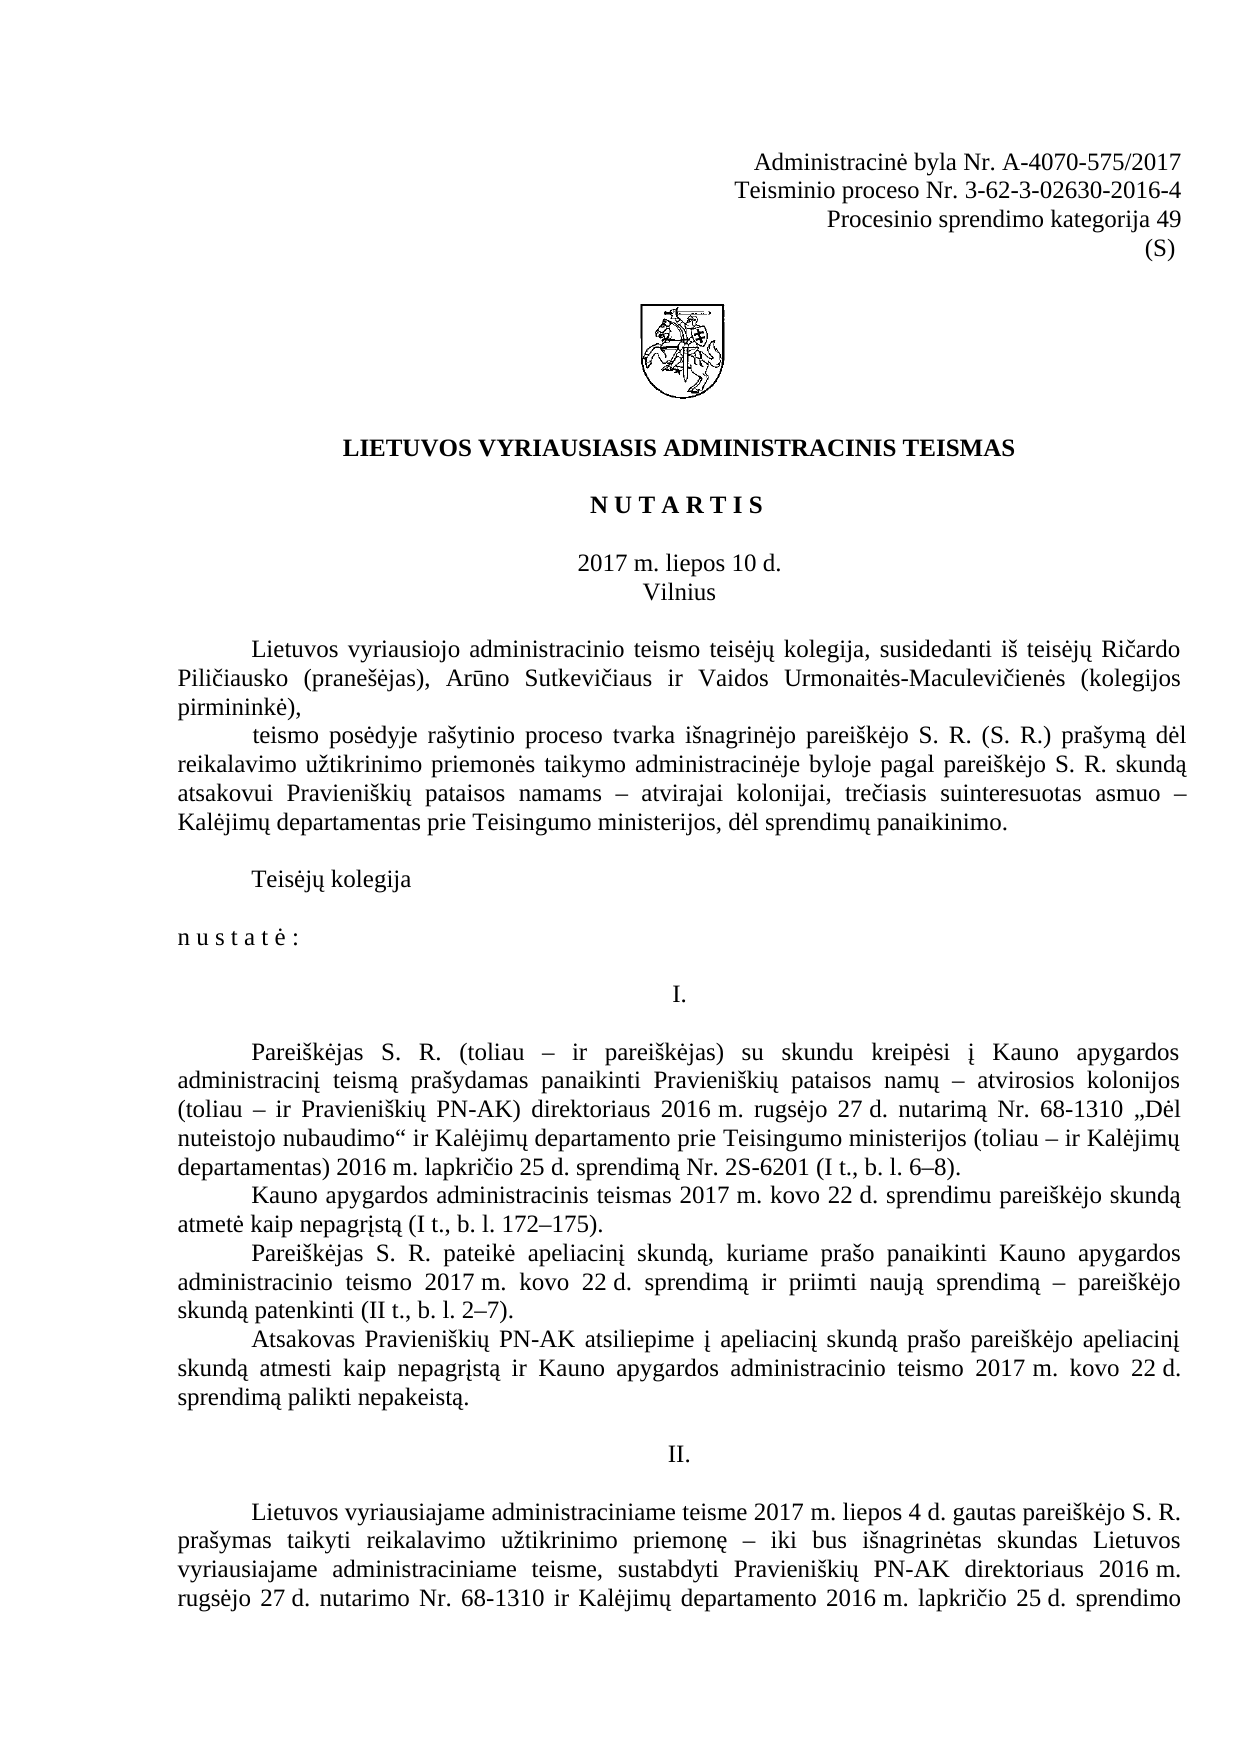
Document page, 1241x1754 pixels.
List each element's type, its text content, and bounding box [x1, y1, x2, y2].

text Pareiškėjas S. R. (toliau – ir pareiškėjas) su skundu kreipėsi į Kauno apygardos administracinį teismą prašydamas panaikinti Pravieniškių pataisos namų – atvirosios kolonijos (toliau – ir Pravieniškių PN-AK) direktoriaus 2016 m. rugsėjo 27 d. nutarimą Nr. 68-1310 „Dėl nuteistojo nubaudimo“ ir Kalėjimų departamento prie Teisingumo ministerijos (toliau – ir Kalėjimų departamentas) 2016 m. lapkričio 25 d. sprendimą Nr. 2S-6201 (I t., b. l. 6–8). [177, 1037, 1181, 1180]
text II. [177, 1439, 1181, 1468]
text Administracinė byla Nr. A-4070-575/2017 [177, 147, 1181, 176]
text Atsakovas Pravieniškių PN-AK atsiliepime į apeliacinį skundą prašo pareiškėjo apeliacinį skundą atmesti kaip nepagrįstą ir Kauno apygardos administracinio teismo 2017 m. kovo 22 d. sprendimą palikti nepakeistą. [177, 1324, 1181, 1410]
text Lietuvos vyriausiajame administraciniame teisme 2017 m. liepos 4 d. gautas pareiškėjo S. R. prašymas taikyti reikalavimo užtikrinimo priemonę – iki bus išnagrinėtas skundas Lietuvos vyriausiajame administraciniame teisme, sustabdyti Pravieniškių PN-AK direktoriaus 2016 m. rugsėjo 27 d. nutarimo Nr. 68-1310 ir Kalėjimų departamento 2016 m. lapkričio 25 d. sprendimo [177, 1497, 1181, 1612]
text N U T A R T I S [177, 490, 1181, 519]
text Teisėjų kolegija [177, 864, 1181, 893]
text n u s t a t ė : [177, 922, 1181, 950]
text Pareiškėjas S. R. pateikė apeliacinį skundą, kuriame prašo panaikinti Kauno apygardos administracinio teismo 2017 m. kovo 22 d. sprendimą ir priimti naują sprendimą – pareiškėjo skundą patenkinti (II t., b. l. 2–7). [177, 1238, 1181, 1324]
text Vilnius [177, 577, 1181, 605]
text Kauno apygardos administracinis teismas 2017 m. kovo 22 d. sprendimu pareiškėjo skundą atmetė kaip nepagrįstą (I t., b. l. 172–175). [177, 1180, 1181, 1238]
text 2017 m. liepos 10 d. [177, 548, 1181, 577]
text I. [177, 979, 1181, 1008]
text LIETUVOS VYRIAUSIASIS ADMINISTRACINIS TEISMAS [177, 433, 1181, 462]
text Lietuvos vyriausiojo administracinio teismo teisėjų kolegija, susidedanti iš teisėjų Ričardo Piličiausko (pranešėjas), Arūno Sutkevičiaus ir Vaidos Urmonaitės-Maculevičienės (kolegijos pirmininkė), [177, 634, 1181, 720]
text Procesinio sprendimo kategorija 49 [177, 204, 1181, 233]
text (S) [177, 233, 1181, 262]
text Teisminio proceso Nr. 3-62-3-02630-2016-4 [177, 176, 1181, 204]
text teismo posėdyje rašytinio proceso tvarka išnagrinėjo pareiškėjo S. R. (S. R.) prašymą dėl reikalavimo užtikrinimo priemonės taikymo administracinėje byloje pagal pareiškėjo S. R. skundą atsakovui Pravieniškių pataisos namams – atvirajai kolonijai, trečiasis suinteresuotas asmuo – Kalėjimų departamentas prie Teisingumo ministerijos, dėl sprendimų panaikinimo. [177, 720, 1187, 835]
